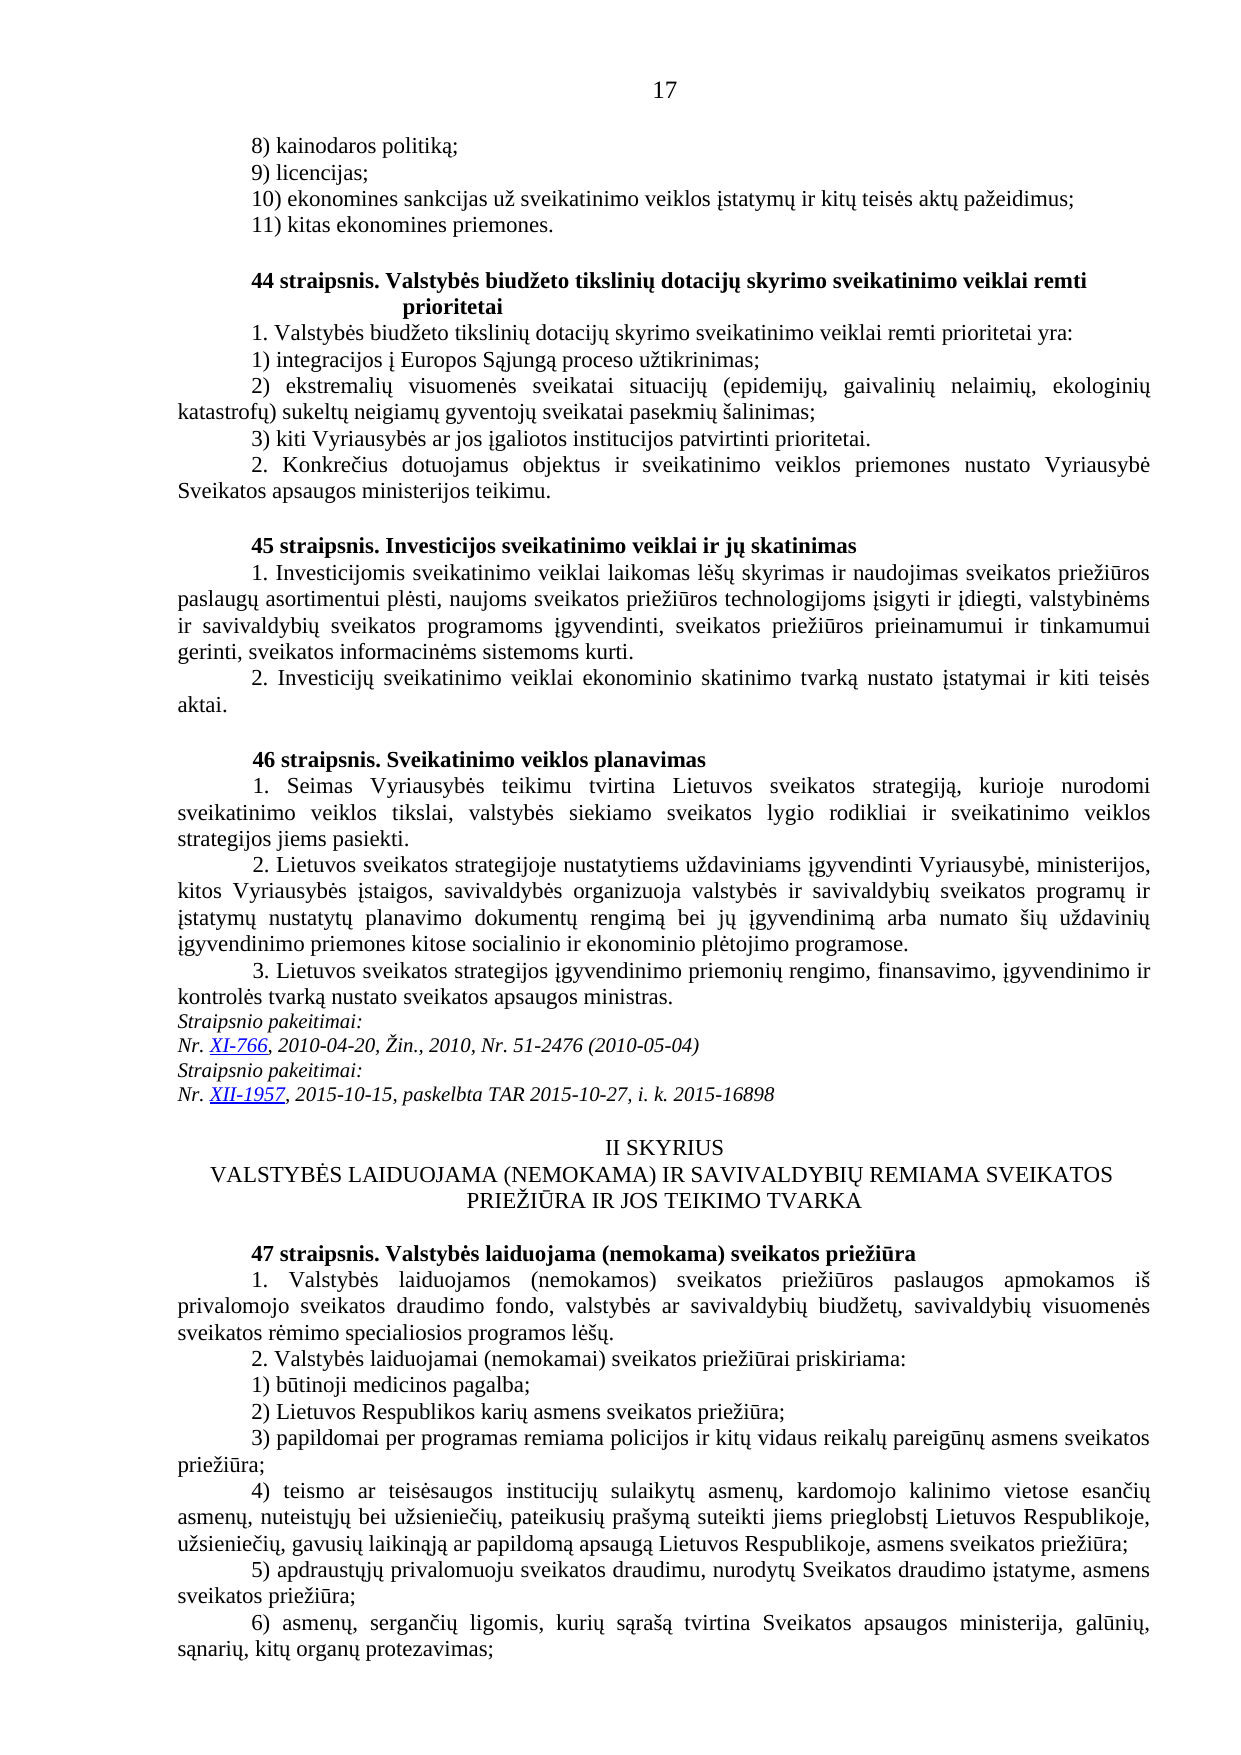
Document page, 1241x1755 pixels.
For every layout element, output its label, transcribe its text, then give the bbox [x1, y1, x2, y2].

text 1. Seimas Vyriausybės teikimu tvirtina Lietuvos sveikatos strategiją, kurioje nurodomi sveikatinimo veiklos tikslai, valstybės siekiamo sveikatos lygio rodikliai ir sveikatinimo veiklos strategijos jiems pasiekti. [177, 772, 1152, 851]
text Nr. XII-1957, 2015-10-15, paskelbta TAR 2015-10-27, i. k. 2015-16898 [177, 1082, 1152, 1106]
text II SKYRIUS [177, 1134, 1152, 1161]
text PRIEŽIŪRA IR JOS TEIKIMO TVARKA [177, 1187, 1152, 1213]
text 8) kainodaros politiką; [177, 132, 1152, 159]
text 9) licencijas; [177, 159, 1152, 185]
text 1) integracijos į Europos Sąjungą proceso užtikrinimas; [177, 346, 1152, 372]
text 3) kiti Vyriausybės ar jos įgaliotos institucijos patvirtinti prioritetai. [177, 425, 1152, 451]
text 1. Investicijomis sveikatinimo veiklai laikomas lėšų skyrimas ir naudojimas sveikatos priežiūros paslaugų asortimentui plėsti, naujoms sveikatos priežiūros technologijoms įsigyti ir įdiegti, valstybinėms ir savivaldybių sveikatos programoms įgyvendinti, sveikatos priežiūros prieinamumui ir tinkamumui gerinti, sveikatos informacinėms sistemoms kurti. [177, 559, 1152, 664]
text VALSTYBĖS LAIDUOJAMA (NEMOKAMA) IR SAVIVALDYBIŲ REMIAMA SVEIKATOS [177, 1161, 1152, 1187]
text 44 straipsnis. Valstybės biudžeto tikslinių dotacijų skyrimo sveikatinimo veiklai remti [177, 267, 1152, 293]
text 3. Lietuvos sveikatos strategijos įgyvendinimo priemonių rengimo, finansavimo, įgyvendinimo ir kontrolės tvarką nustato sveikatos apsaugos ministras. [177, 957, 1152, 1009]
text 1. Valstybės laiduojamos (nemokamos) sveikatos priežiūros paslaugos apmokamos iš privalomojo sveikatos draudimo fondo, valstybės ar savivaldybių biudžetų, savivaldybių visuomenės sveikatos rėmimo specialiosios programos lėšų. [177, 1266, 1152, 1345]
text 2. Valstybės laiduojamai (nemokamai) sveikatos priežiūrai priskiriama: [177, 1345, 1152, 1372]
text 46 straipsnis. Sveikatinimo veiklos planavimas [177, 746, 1152, 772]
text 2. Investicijų sveikatinimo veiklai ekonominio skatinimo tvarką nustato įstatymai ir kiti teisės aktai. [177, 664, 1152, 717]
text 45 straipsnis. Investicijos sveikatinimo veiklai ir jų skatinimas [177, 533, 1152, 559]
text 2. Konkrečius dotuojamus objektus ir sveikatinimo veiklos priemones nustato Vyriausybė Sveikatos apsaugos ministerijos teikimu. [177, 451, 1152, 504]
text Nr. XI-766, 2010-04-20, Žin., 2010, Nr. 51-2476 (2010-05-04) [177, 1033, 1152, 1057]
text 2) ekstremalių visuomenės sveikatai situacijų (epidemijų, gaivalinių nelaimių, ekologinių katastrofų) sukeltų neigiamų gyventojų sveikatai pasekmių šalinimas; [177, 372, 1152, 425]
text 2) Lietuvos Respublikos karių asmens sveikatos priežiūra; [177, 1398, 1152, 1424]
text 47 straipsnis. Valstybės laiduojama (nemokama) sveikatos priežiūra [177, 1240, 1152, 1266]
text 2. Lietuvos sveikatos strategijoje nustatytiems uždaviniams įgyvendinti Vyriausybė, ministerijos, kitos Vyriausybės įstaigos, savivaldybės organizuoja valstybės ir savivaldybių sveikatos programų ir įstatymų nustatytų planavimo dokumentų rengimą bei jų įgyvendinimą arba numato šių uždavinių įgyvendinimo priemones kitose socialinio ir ekonominio plėtojimo programose. [177, 851, 1152, 957]
text prioritetai [327, 293, 1152, 319]
text 3) papildomai per programas remiama policijos ir kitų vidaus reikalų pareigūnų asmens sveikatos priežiūra; [177, 1424, 1152, 1477]
text 6) asmenų, sergančių ligomis, kurių sąrašą tvirtina Sveikatos apsaugos ministerija, galūnių, sąnarių, kitų organų protezavimas; [177, 1609, 1152, 1661]
text 11) kitas ekonomines priemones. [177, 212, 1152, 238]
text 1. Valstybės biudžeto tikslinių dotacijų skyrimo sveikatinimo veiklai remti prioritetai yra: [177, 319, 1152, 346]
text 10) ekonomines sankcijas už sveikatinimo veiklos įstatymų ir kitų teisės aktų pažeidimus; [177, 185, 1152, 212]
text 4) teismo ar teisėsaugos institucijų sulaikytų asmenų, kardomojo kalinimo vietose esančių asmenų, nuteistųjų bei užsieniečių, pateikusių prašymą suteikti jiems prieglobstį Lietuvos Respublikoje, užsieniečių, gavusių laikinąją ar papildomą apsaugą Lietuvos Respublikoje, asmens sveikatos priežiūra; [177, 1477, 1152, 1556]
text 1) būtinoji medicinos pagalba; [177, 1372, 1152, 1398]
text Straipsnio pakeitimai: [177, 1057, 1152, 1082]
text 5) apdraustųjų privalomuoju sveikatos draudimu, nurodytų Sveikatos draudimo įstatyme, asmens sveikatos priežiūra; [177, 1556, 1152, 1609]
text Straipsnio pakeitimai: [177, 1009, 1152, 1033]
